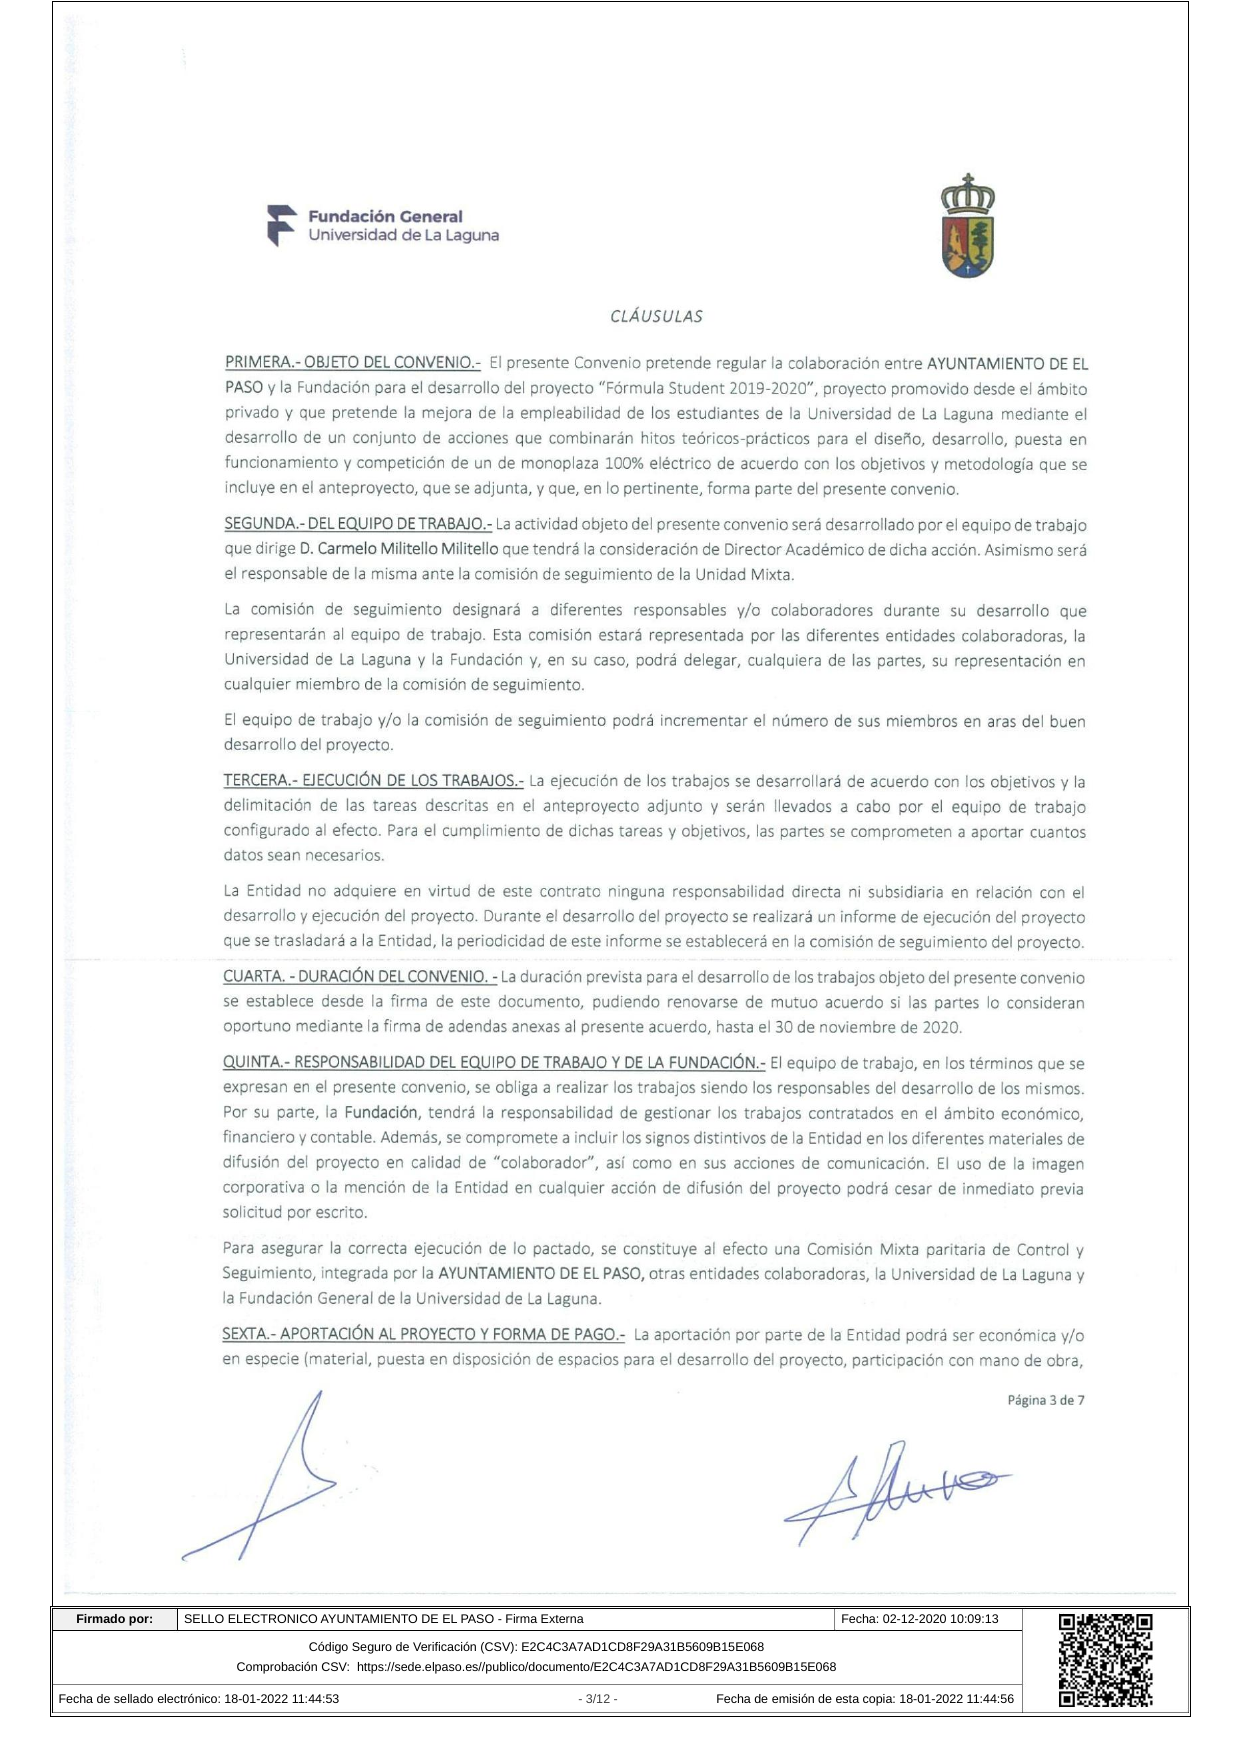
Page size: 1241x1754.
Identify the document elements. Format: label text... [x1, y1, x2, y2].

text Fecha de sellado electrónico: 18-01-2022 11:44:53 [58, 1692, 365, 1706]
text Fecha: 02-12-2020 10:09:13 [841, 1612, 1022, 1626]
text Comprobación CSV: https://sede.elpaso.es//publico/documento/E2C4C3A7AD1CD8F29A31B5609B15E068 [236, 1661, 862, 1674]
text Código Seguro de Verificación (CSV): E2C4C3A7AD1CD8F29A31B5609B15E068 [309, 1640, 862, 1654]
text - 3/12 - [578, 1693, 636, 1707]
text Firmado por: [76, 1612, 172, 1626]
text Fecha de emisión de esta copia: 18-01-2022 11:44:56 [716, 1692, 1041, 1706]
picture [53, 2, 1188, 1606]
text SELLO ELECTRONICO AYUNTAMIENTO DE EL PASO - Firma Externa [184, 1612, 613, 1626]
picture [51, 1607, 1190, 1716]
